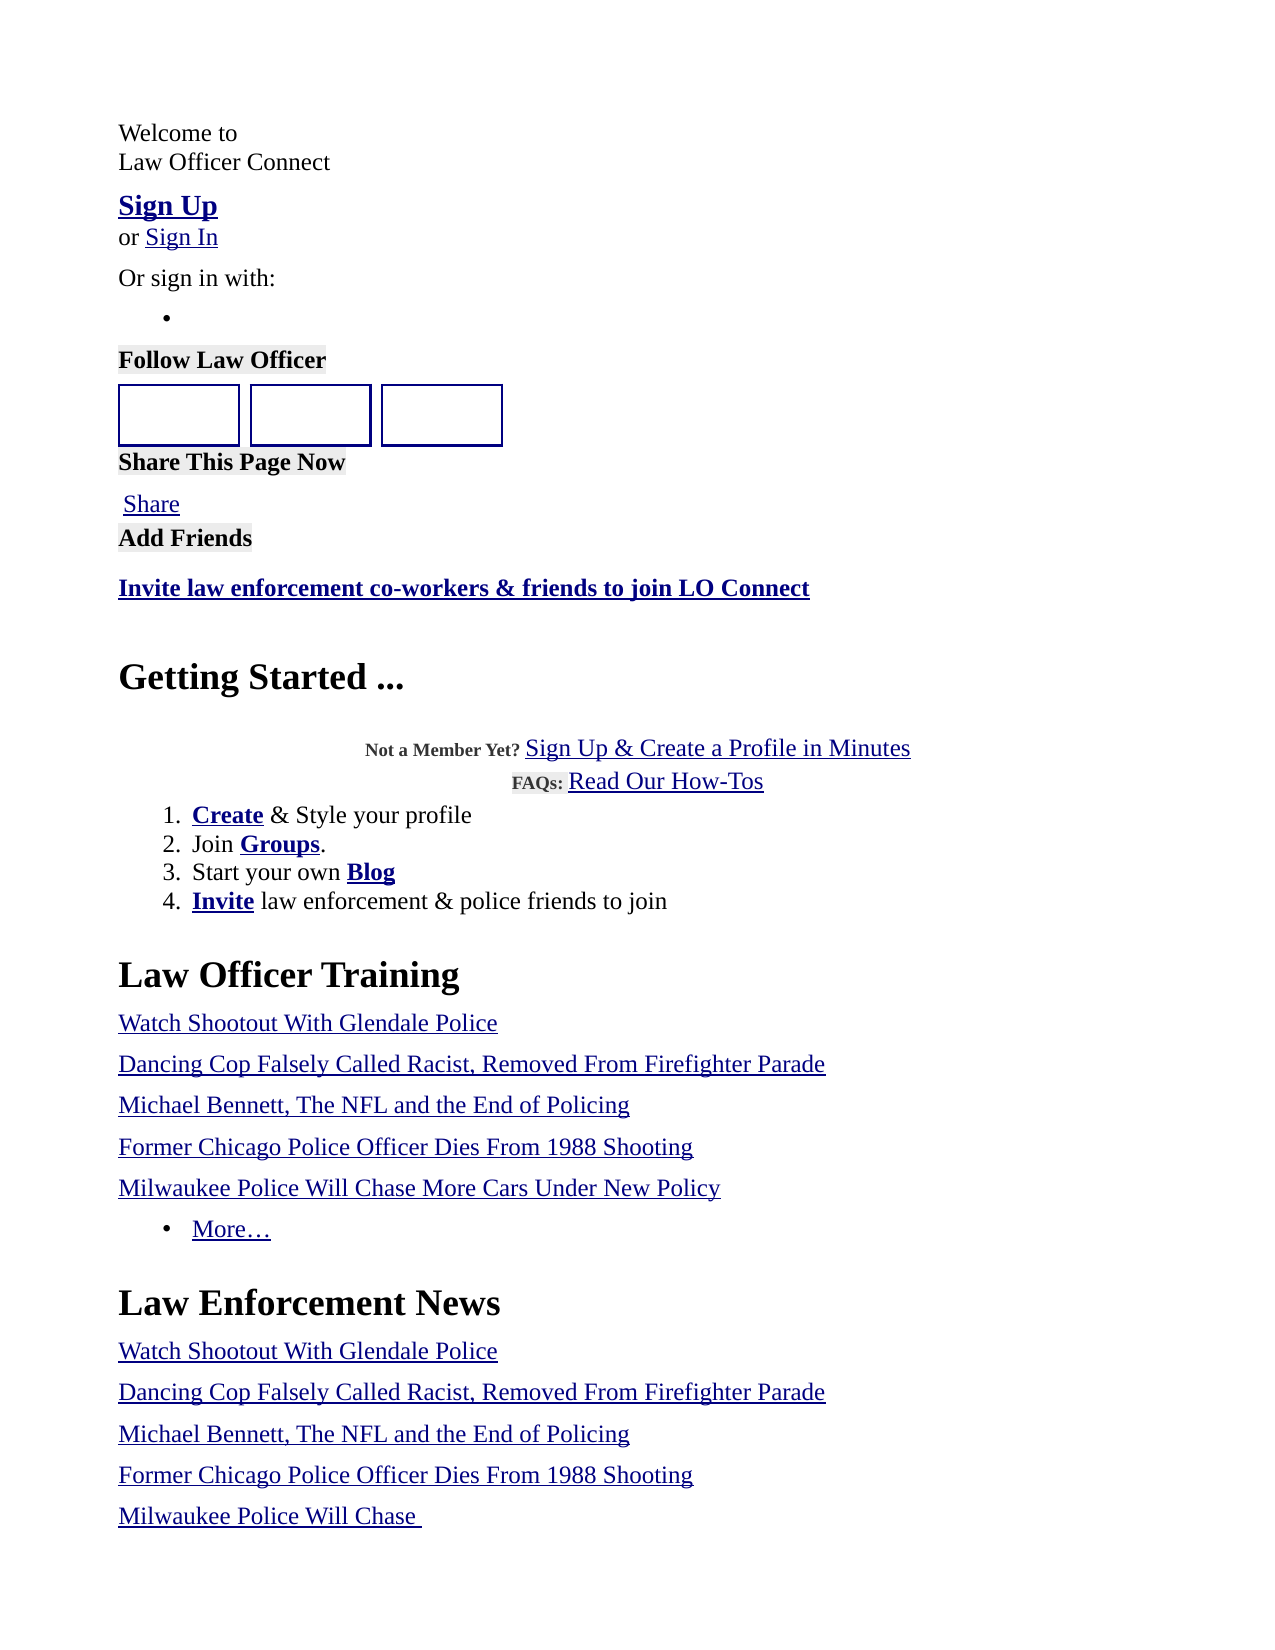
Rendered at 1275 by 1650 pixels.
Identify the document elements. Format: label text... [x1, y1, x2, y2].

text Welcome to Law Officer Connect [118, 118, 1157, 176]
text Former Chicago Police Officer Dies From 1988 Shooting [118, 1460, 1157, 1489]
list Invite law enforcement & police friends to join [162, 886, 1157, 915]
text Sign Up or Sign In [118, 188, 1157, 250]
text Not a Member Yet? Sign Up & Create a Profile in Minutes [118, 733, 1157, 762]
list Create & Style your profile [162, 800, 1157, 829]
subtitle Law Enforcement News [118, 1281, 1157, 1324]
table_header [197, 485, 217, 523]
text Michael Bennett, The NFL and the End of Policing [118, 1091, 1157, 1119]
text Watch Shootout With Glendale Police [118, 1008, 1157, 1037]
list More… [162, 1214, 1157, 1243]
text Follow Law Officer [118, 345, 1157, 374]
text Or sign in with: [118, 263, 1157, 292]
text Share This Page Now [118, 447, 1157, 475]
text Michael Bennett, The NFL and the End of Policing [118, 1419, 1157, 1447]
subtitle Getting Started ... [118, 655, 1157, 698]
text Milwaukee Police Will Chase [118, 1501, 1157, 1530]
subtitle Law Officer Training [118, 952, 1157, 996]
text Milwaukee Police Will Chase More Cars Under New Policy [118, 1173, 1157, 1202]
text Add Friends [118, 523, 1157, 552]
text Dancing Cop Falsely Called Racist, Removed From Firefighter Parade [118, 1377, 1157, 1406]
list Join Groups. [162, 829, 1157, 857]
text Former Chicago Police Officer Dies From 1988 Shooting [118, 1132, 1157, 1161]
table_header Share [118, 485, 197, 523]
text Dancing Cop Falsely Called Racist, Removed From Firefighter Parade [118, 1049, 1157, 1078]
list Start your own Blog [162, 857, 1157, 886]
text Watch Shootout With Glendale Police [118, 1336, 1157, 1365]
text Invite law enforcement co-workers & friends to join LO Connect [118, 573, 1157, 602]
text FAQs: Read Our How-Tos [118, 766, 1157, 795]
